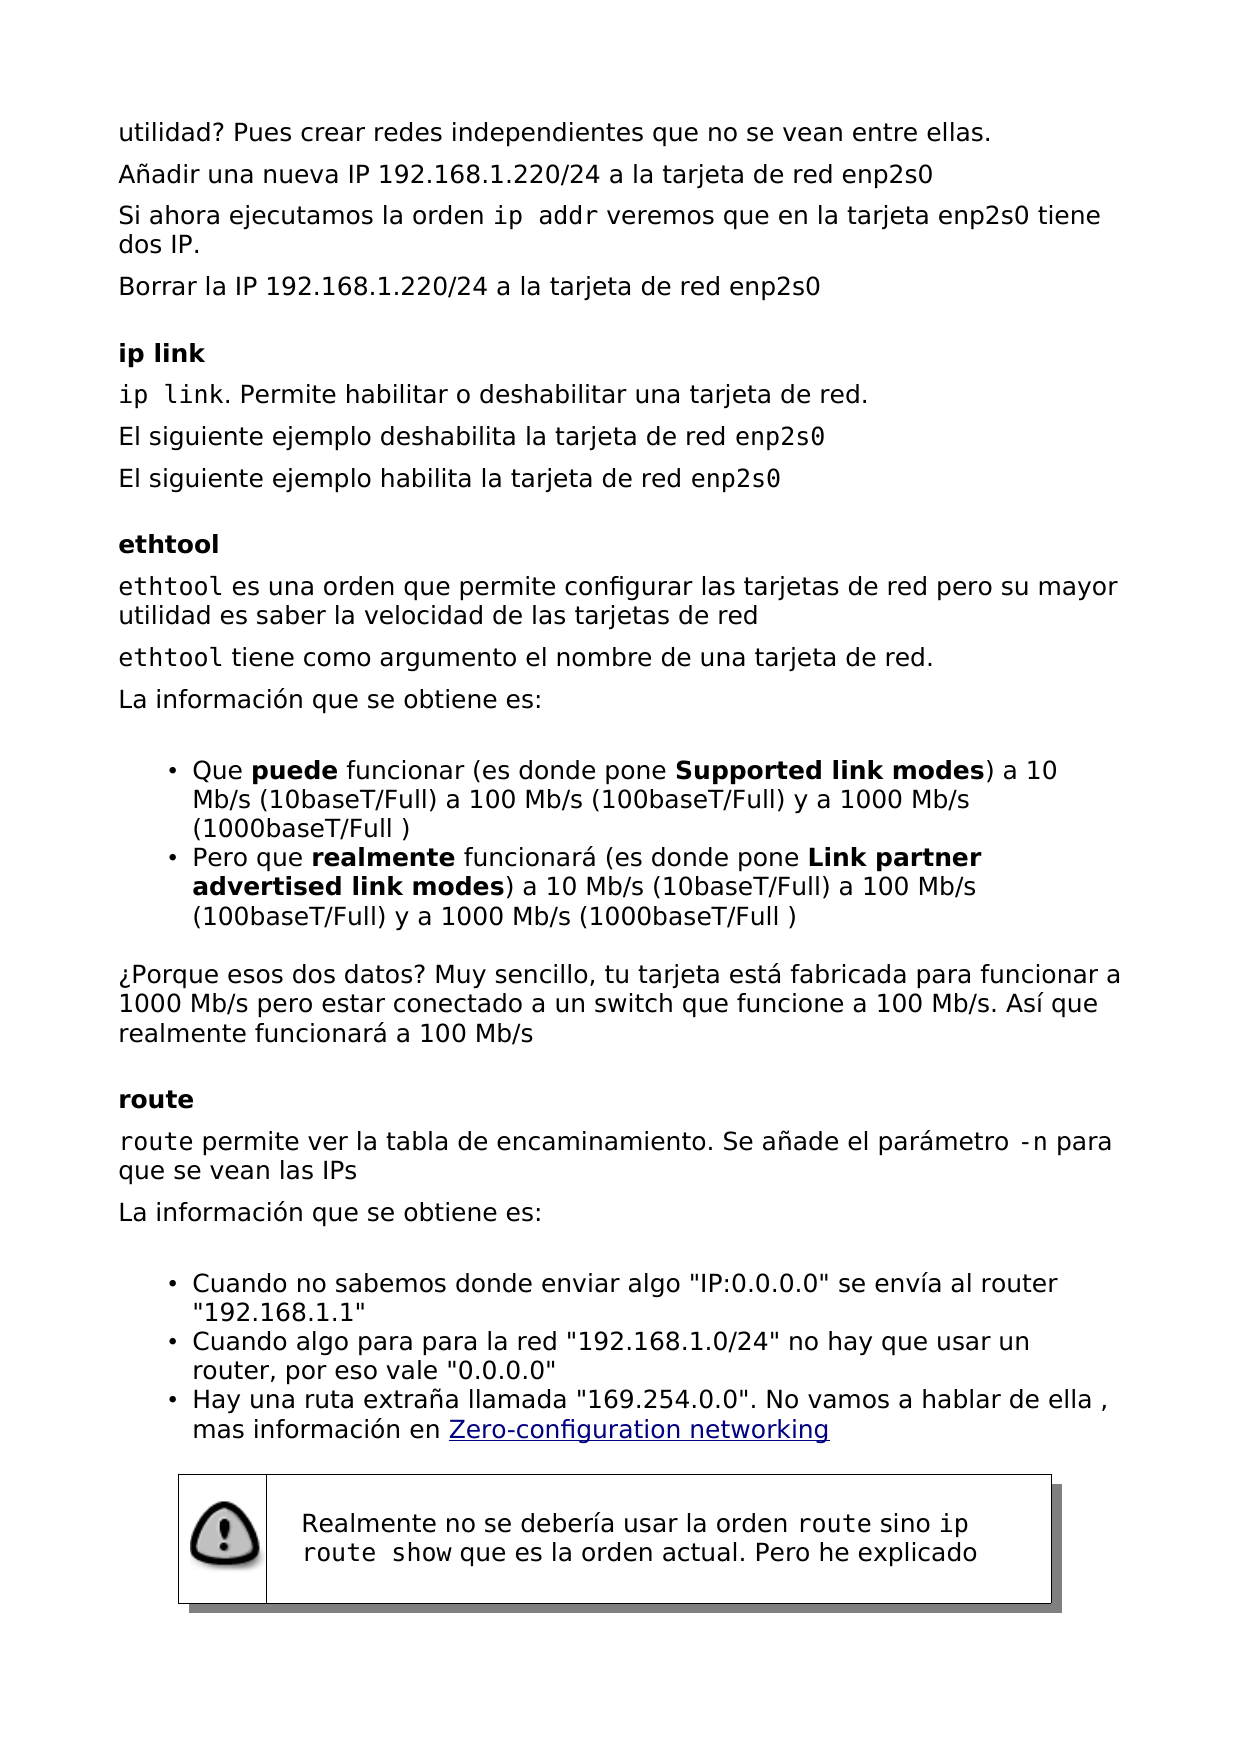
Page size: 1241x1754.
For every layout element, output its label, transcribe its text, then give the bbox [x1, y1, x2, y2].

picture [190, 1497, 266, 1573]
subtitle ip link [118, 339, 1122, 368]
list Hay una ruta extraña llamada "169.254.0.0". No vamos a hablar de ella , mas información en Zero-configuration networking [177, 1386, 1122, 1444]
text El siguiente ejemplo habilita la tarjeta de red enp2s0 [118, 464, 1122, 493]
text Borrar la IP 192.168.1.220/24 a la tarjeta de red enp2s0 [118, 272, 1122, 301]
list Que puede funcionar (es donde pone Supported link modes) a 10 Mb/s (10baseT/Full) a 100 Mb/s (100baseT/Full) y a 1000 Mb/s (1000baseT/Full ) [177, 756, 1122, 843]
text utilidad? Pues crear redes independientes que no se vean entre ellas. [118, 118, 1122, 147]
text ethtool es una orden que permite configurar las tarjetas de red pero su mayor utilidad es saber la velocidad de las tarjetas de red [118, 572, 1122, 631]
subtitle ethtool [118, 531, 1122, 560]
list Pero que realmente funcionará (es donde pone Link partner advertised link modes) a 10 Mb/s (10baseT/Full) a 100 Mb/s (100baseT/Full) y a 1000 Mb/s (1000baseT/Full ) [177, 843, 1122, 931]
list Cuando algo para para la red "192.168.1.0/24" no hay que usar un router, por eso vale "0.0.0.0" [177, 1327, 1122, 1386]
text Si ahora ejecutamos la orden ip addr veremos que en la tarjeta enp2s0 tiene dos IP. [118, 201, 1122, 260]
text La información que se obtiene es: [118, 685, 1122, 714]
text El siguiente ejemplo deshabilita la tarjeta de red enp2s0 [118, 422, 1122, 451]
table_header [179, 1475, 266, 1603]
text ethtool tiene como argumento el nombre de una tarjeta de red. [118, 643, 1122, 672]
text Añadir una nueva IP 192.168.1.220/24 a la tarjeta de red enp2s0 [118, 160, 1122, 189]
subtitle route [118, 1085, 1122, 1114]
text route permite ver la tabla de encaminamiento. Se añade el parámetro -n para que se vean las IPs [118, 1127, 1122, 1185]
text ip link. Permite habilitar o deshabilitar una tarjeta de red. [118, 381, 1122, 410]
table_header Realmente no se debería usar la orden route sino ip route show que es la orden actual. Pero he explicado [267, 1475, 1051, 1603]
list Cuando no sabemos donde enviar algo "IP:0.0.0.0" se envía al router "192.168.1.1" [177, 1269, 1122, 1327]
text ¿Porque esos dos datos? Muy sencillo, tu tarjeta está fabricada para funcionar a 1000 Mb/s pero estar conectado a un switch que funcione a 100 Mb/s. Así que realmente funcionará a 100 Mb/s [118, 960, 1122, 1048]
text La información que se obtiene es: [118, 1198, 1122, 1227]
